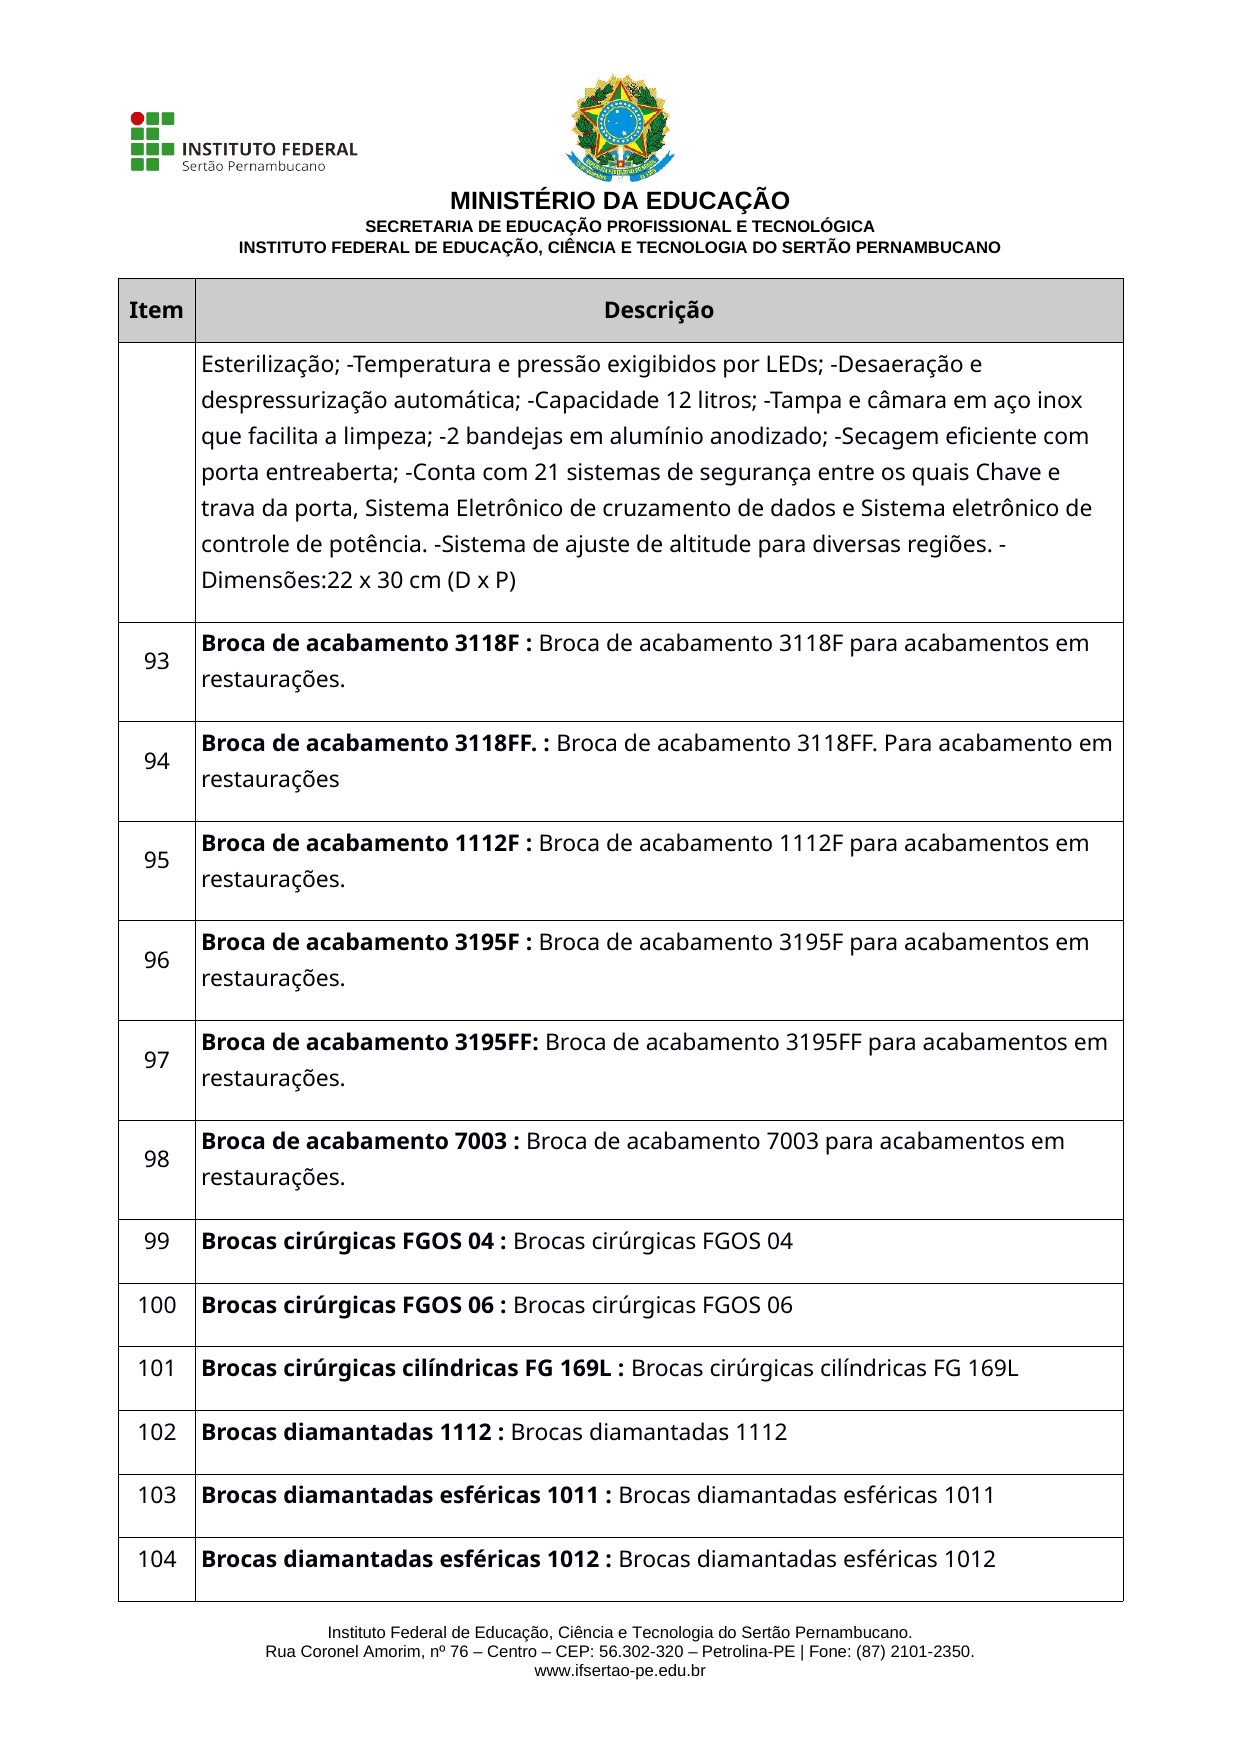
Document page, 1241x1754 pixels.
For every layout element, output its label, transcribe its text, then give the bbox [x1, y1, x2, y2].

table_cell Brocas diamantadas esféricas 1012 : Brocas diamantadas esféricas 1012 [196, 1538, 1123, 1601]
table_cell 93 [119, 623, 195, 721]
table_cell 103 [119, 1475, 195, 1537]
table_cell 94 [119, 722, 195, 821]
picture [565, 74, 675, 182]
table_cell Broca de acabamento 3195F : Broca de acabamento 3195F para acabamentos em restaurações. [196, 921, 1123, 1020]
table_cell Broca de acabamento 3195FF: Broca de acabamento 3195FF para acabamentos em restaurações. [196, 1021, 1123, 1119]
table_cell 98 [119, 1121, 195, 1219]
table_cell Brocas cirúrgicas FGOS 04 : Brocas cirúrgicas FGOS 04 [196, 1220, 1123, 1283]
table_cell Broca de acabamento 7003 : Broca de acabamento 7003 para acabamentos em restaurações. [196, 1121, 1123, 1219]
table_cell Esterilização; -Temperatura e pressão exigibidos por LEDs; -Desaeração e despressurização automática; -Capacidade 12 litros; -Tampa e câmara em aço inox que facilita a limpeza; -2 bandejas em alumínio anodizado; -Secagem eficiente com porta entreaberta; -Conta com 21 sistemas de segurança entre os quais Chave e trava da porta, Sistema Eletrônico de cruzamento de dados e Sistema eletrônico de controle de potência. -Sistema de ajuste de altitude para diversas regiões. -Dimensões:22 x 30 cm (D x P) [196, 343, 1123, 622]
table_cell Brocas cirúrgicas cilíndricas FG 169L : Brocas cirúrgicas cilíndricas FG 169L [196, 1347, 1123, 1410]
table_cell 99 [119, 1220, 195, 1283]
table_cell 101 [119, 1347, 195, 1410]
table_cell 104 [119, 1538, 195, 1601]
table_cell Brocas cirúrgicas FGOS 06 : Brocas cirúrgicas FGOS 06 [196, 1284, 1123, 1346]
table_cell 102 [119, 1411, 195, 1474]
table_cell 97 [119, 1021, 195, 1119]
table_header Descrição [196, 279, 1123, 342]
table_cell Broca de acabamento 1112F : Broca de acabamento 1112F para acabamentos em restaurações. [196, 822, 1123, 920]
table_cell Broca de acabamento 3118FF. : Broca de acabamento 3118FF. Para acabamento em restaurações [196, 722, 1123, 821]
table_cell [119, 343, 195, 622]
table_cell Broca de acabamento 3118F : Broca de acabamento 3118F para acabamentos em restaurações. [196, 623, 1123, 721]
table_cell 96 [119, 921, 195, 1020]
table_cell Brocas diamantadas 1112 : Brocas diamantadas 1112 [196, 1411, 1123, 1474]
table_cell 95 [119, 822, 195, 920]
picture [130, 112, 358, 171]
table_header Item [119, 279, 195, 342]
table_cell 100 [119, 1284, 195, 1346]
table_cell Brocas diamantadas esféricas 1011 : Brocas diamantadas esféricas 1011 [196, 1475, 1123, 1537]
